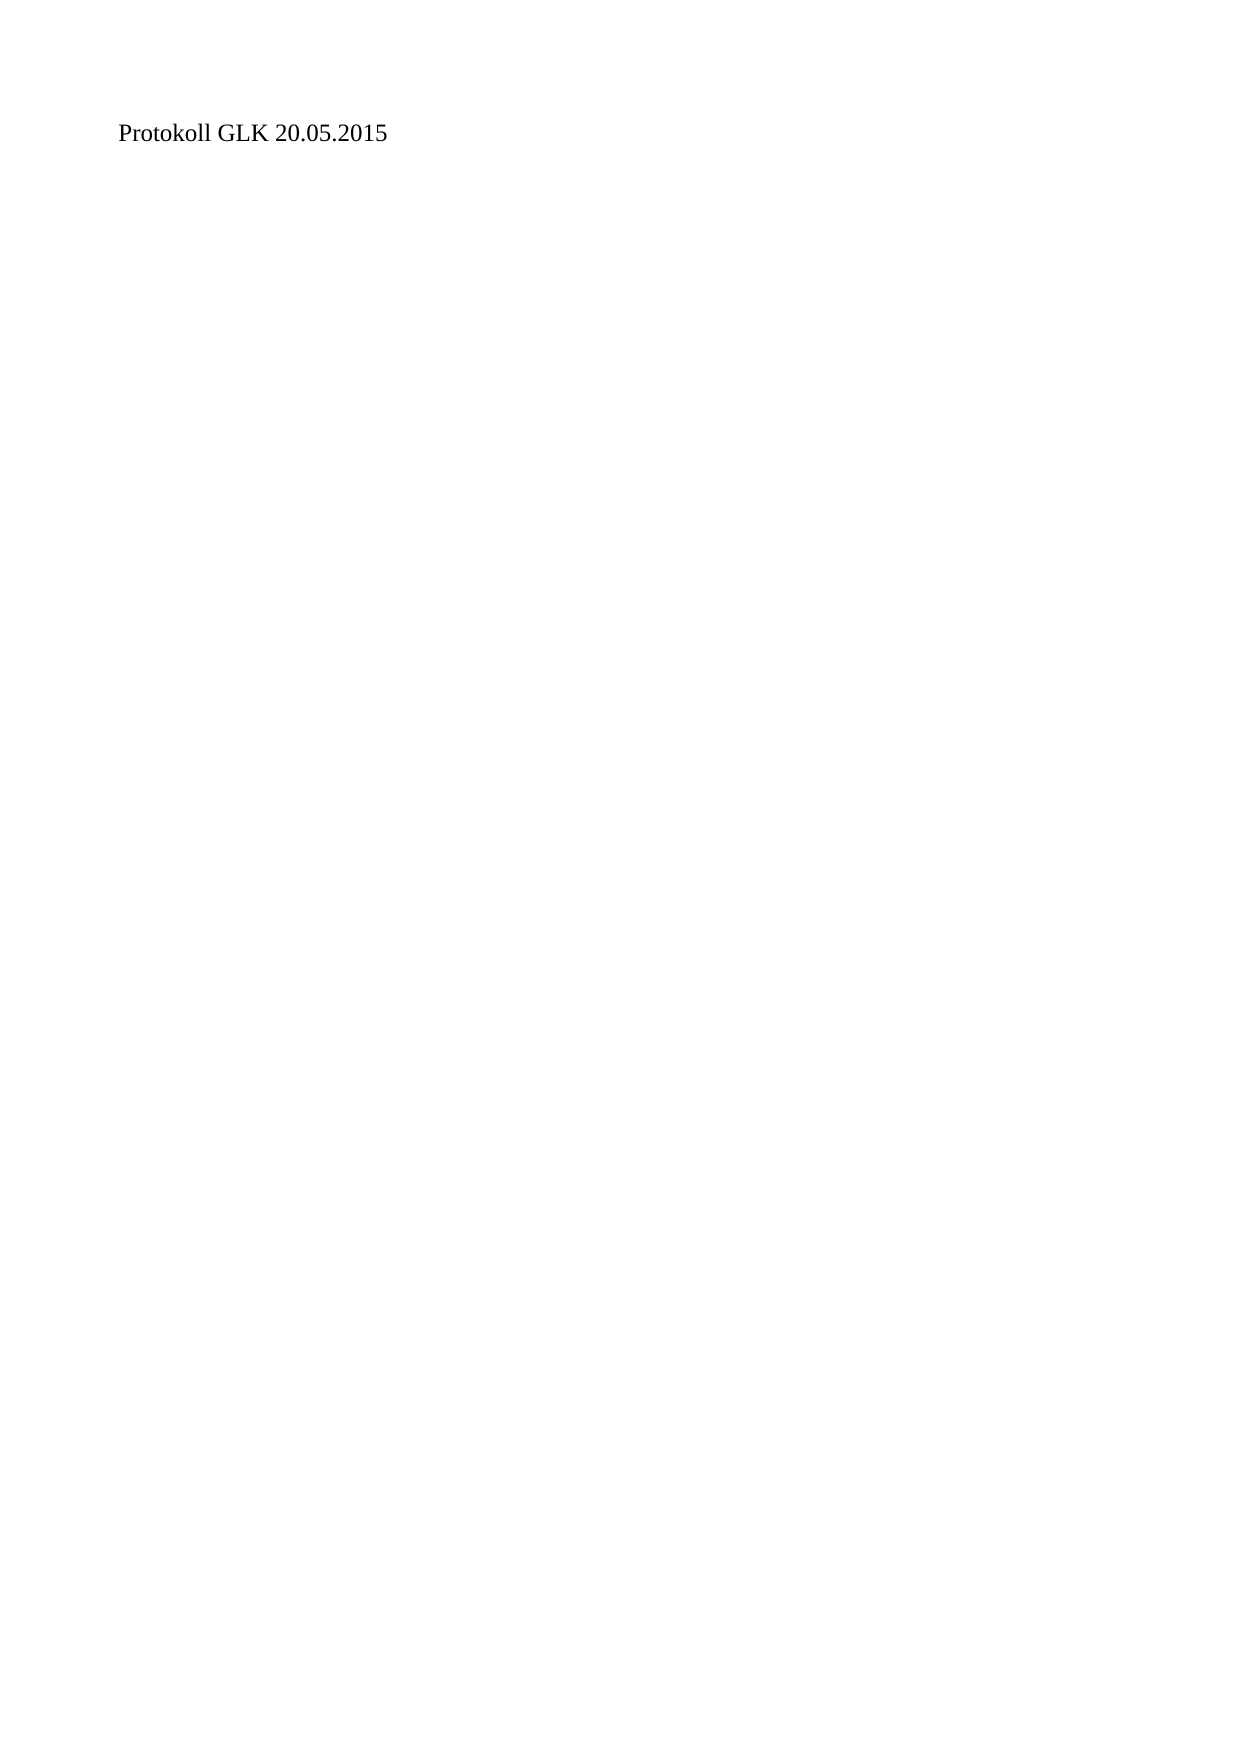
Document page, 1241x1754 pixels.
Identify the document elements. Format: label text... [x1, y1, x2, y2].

text Protokoll GLK 20.05.2015 [118, 118, 1122, 147]
